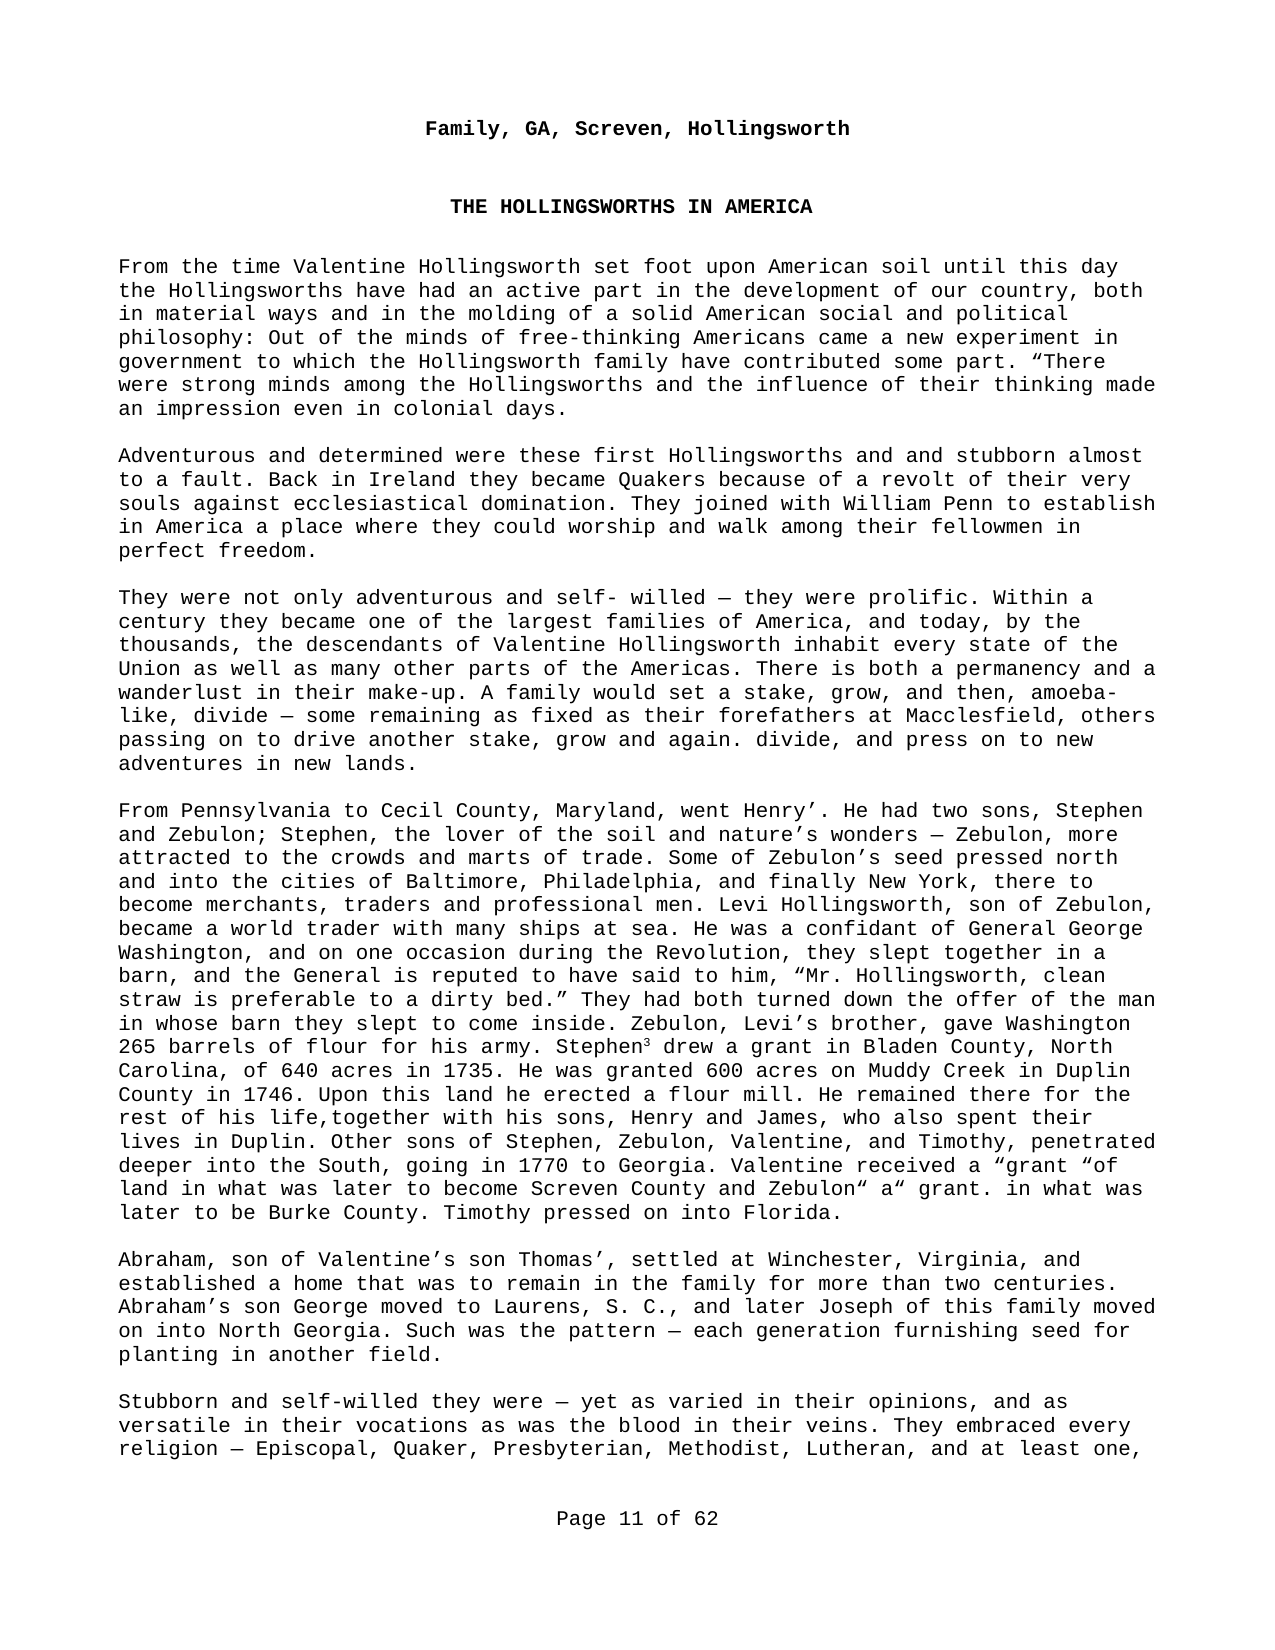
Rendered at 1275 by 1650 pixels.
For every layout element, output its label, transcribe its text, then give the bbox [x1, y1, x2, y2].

text Stubborn and self-willed they were — yet as varied in their opinions, and as versatile in their vocations as was the blood in their veins. They embraced every religion — Episcopal, Quaker, Presbyterian, Methodist, Lutheran, and at least one, [118, 1391, 1157, 1462]
subtitle THE HOLLINGSWORTHS IN AMERICA [118, 196, 1157, 220]
text From the time Valentine Hollingsworth set foot upon American soil until this day the Hollingsworths have had an active part in the development of our country, both in material ways and in the molding of a solid American social and political philosophy: Out of the minds of free-thinking Americans came a new experiment in government to which the Hollingsworth family have contributed some part. “There were strong minds among the Hollingsworths and the influence of their thinking made an impression even in colonial days. [118, 256, 1157, 422]
text They were not only adventurous and self- willed — they were prolific. Within a century they became one of the largest families of America, and today, by the thousands, the descendants of Valentine Hollingsworth inhabit every state of the Union as well as many other parts of the Americas. There is both a permanency and a wanderlust in their make-up. A family would set a stake, grow, and then, amoeba-like, divide — some remaining as fixed as their forefathers at Macclesfield, others passing on to drive another stake, grow and again. divide, and press on to new adventures in new lands. [118, 587, 1157, 776]
text Adventurous and determined were these first Hollingsworths and and stubborn almost to a fault. Back in Ireland they became Quakers because of a revolt of their very souls against ecclesiastical domination. They joined with William Penn to establish in America a place where they could worship and walk among their fellowmen in perfect freedom. [118, 445, 1157, 563]
text From Pennsylvania to Cecil County, Maryland, went Henry’. He had two sons, Stephen and Zebulon; Stephen, the lover of the soil and nature’s wonders — Zebulon, more attracted to the crowds and marts of trade. Some of Zebulon’s seed pressed north and into the cities of Baltimore, Philadelphia, and finally New York, there to become merchants, traders and professional men. Levi Hollingsworth, son of Zebulon, became a world trader with many ships at sea. He was a confidant of General George Washington, and on one occasion during the Revolution, they slept together in a barn, and the General is reputed to have said to him, “Mr. Hollingsworth, clean straw is preferable to a dirty bed.” They had both turned down the offer of the man in whose barn they slept to come inside. Zebulon, Levi’s brother, gave Washington 265 barrels of flour for his army. Stephen3 drew a grant in Bladen County, North Carolina, of 640 acres in 1735. He was granted 600 acres on Muddy Creek in Duplin County in 1746. Upon this land he erected a flour mill. He remained there for the rest of his life,together with his sons, Henry and James, who also spent their lives in Duplin. Other sons of Stephen, Zebulon, Valentine, and Timothy, penetrated deeper into the South, going in 1770 to Georgia. Valentine received a “grant “of land in what was later to become Screven County and Zebulon“ a“ grant. in what was later to be Burke County. Timothy pressed on into Florida. [118, 800, 1157, 1226]
text Abraham, son of Valentine’s son Thomas’, settled at Winchester, Virginia, and established a home that was to remain in the family for more than two centuries. Abraham’s son George moved to Laurens, S. C., and later Joseph of this family moved on into North Georgia. Such was the pattern — each generation furnishing seed for planting in another field. [118, 1249, 1157, 1367]
